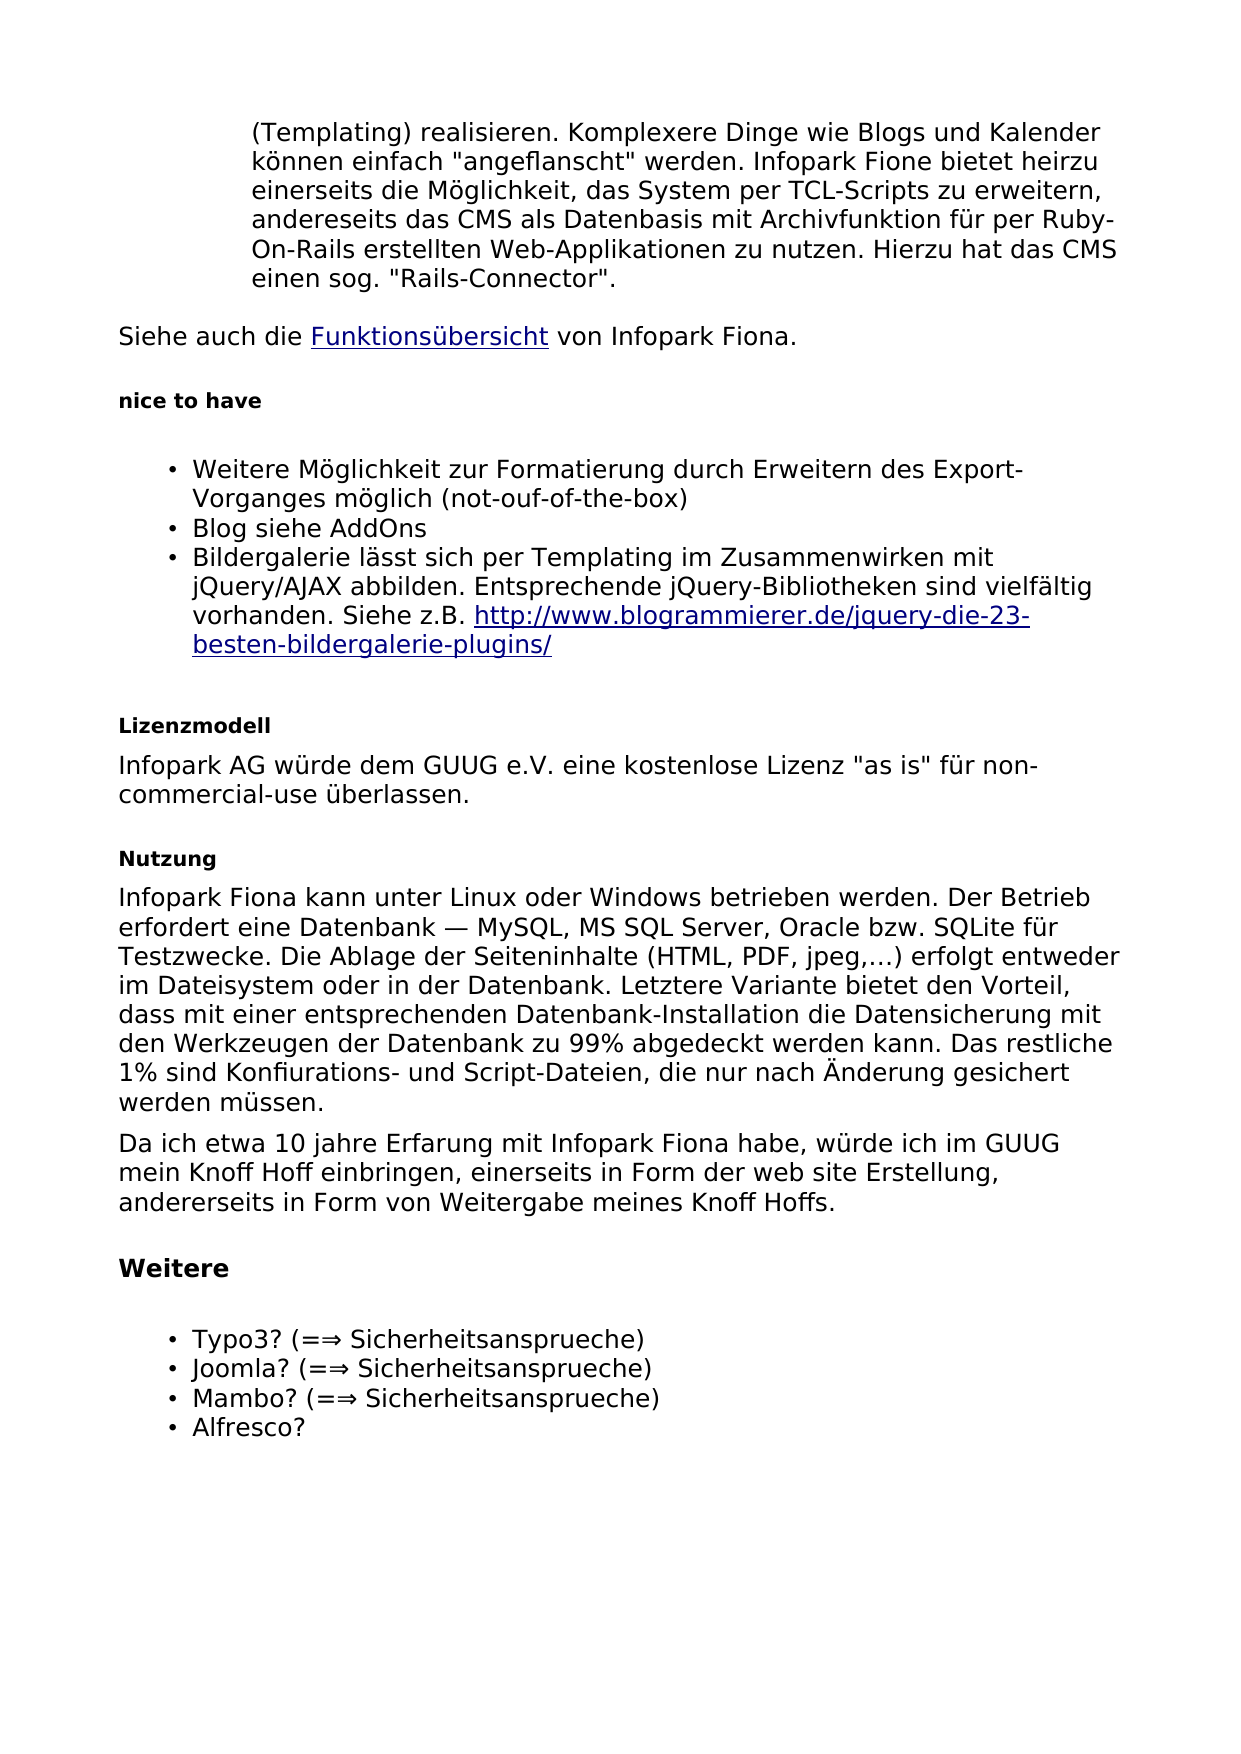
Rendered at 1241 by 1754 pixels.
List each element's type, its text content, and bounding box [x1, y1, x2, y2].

subtitle Lizenzmodell [118, 714, 1122, 738]
list Joomla? (=⇒ Sicherheitsansprueche) [177, 1355, 1122, 1384]
list Blog siehe AddOns [177, 514, 1122, 543]
list Alfresco? [177, 1413, 1122, 1442]
text Da ich etwa 10 jahre Erfarung mit Infopark Fiona habe, würde ich im GUUG mein Knoff Hoff einbringen, einerseits in Form der web site Erstellung, andererseits in Form von Weitergabe meines Knoff Hoffs. [118, 1129, 1122, 1217]
text Siehe auch die Funktionsübersicht von Infopark Fiona. [118, 323, 1122, 352]
subtitle Nutzung [118, 847, 1122, 871]
list Mambo? (=⇒ Sicherheitsansprueche) [177, 1384, 1122, 1413]
subtitle nice to have [118, 389, 1122, 413]
text Infopark Fiona kann unter Linux oder Windows betrieben werden. Der Betrieb erfordert eine Datenbank — MySQL, MS SQL Server, Oracle bzw. SQLite für Testzwecke. Die Ablage der Seiteninhalte (HTML, PDF, jpeg,…) erfolgt entweder im Dateisystem oder in der Datenbank. Letztere Variante bietet den Vorteil, dass mit einer entsprechenden Datenbank-Installation die Datensicherung mit den Werkzeugen der Datenbank zu 99% abgedeckt werden kann. Das restliche 1% sind Konfiurations- und Script-Dateien, die nur nach Änderung gesichert werden müssen. [118, 883, 1122, 1117]
subtitle Weitere [118, 1254, 1122, 1283]
text Infopark AG würde dem GUUG e.V. eine kostenlose Lizenz "as is" für non-commercial-use überlassen. [118, 751, 1122, 809]
list Bildergalerie lässt sich per Templating im Zusammenwirken mit jQuery/AJAX abbilden. Entsprechende jQuery-Bibliotheken sind vielfältig vorhanden. Siehe z.B. http://www.blogrammierer.de/jquery-die-23-besten-bildergalerie-plugins/ [177, 543, 1122, 660]
list Typo3? (=⇒ Sicherheitsansprueche) [177, 1326, 1122, 1355]
list Weitere Möglichkeit zur Formatierung durch Erweitern des Export-Vorganges möglich (not-ouf-of-the-box) [177, 456, 1122, 514]
list (Templating) realisieren. Komplexere Dinge wie Blogs und Kalender können einfach "angeflanscht" werden. Infopark Fione bietet heirzu einerseits die Möglichkeit, das System per TCL-Scripts zu erweitern, andereseits das CMS als Datenbasis mit Archivfunktion für per Ruby-On-Rails erstellten Web-Applikationen zu nutzen. Hierzu hat das CMS einen sog. "Rails-Connector". [236, 118, 1122, 293]
